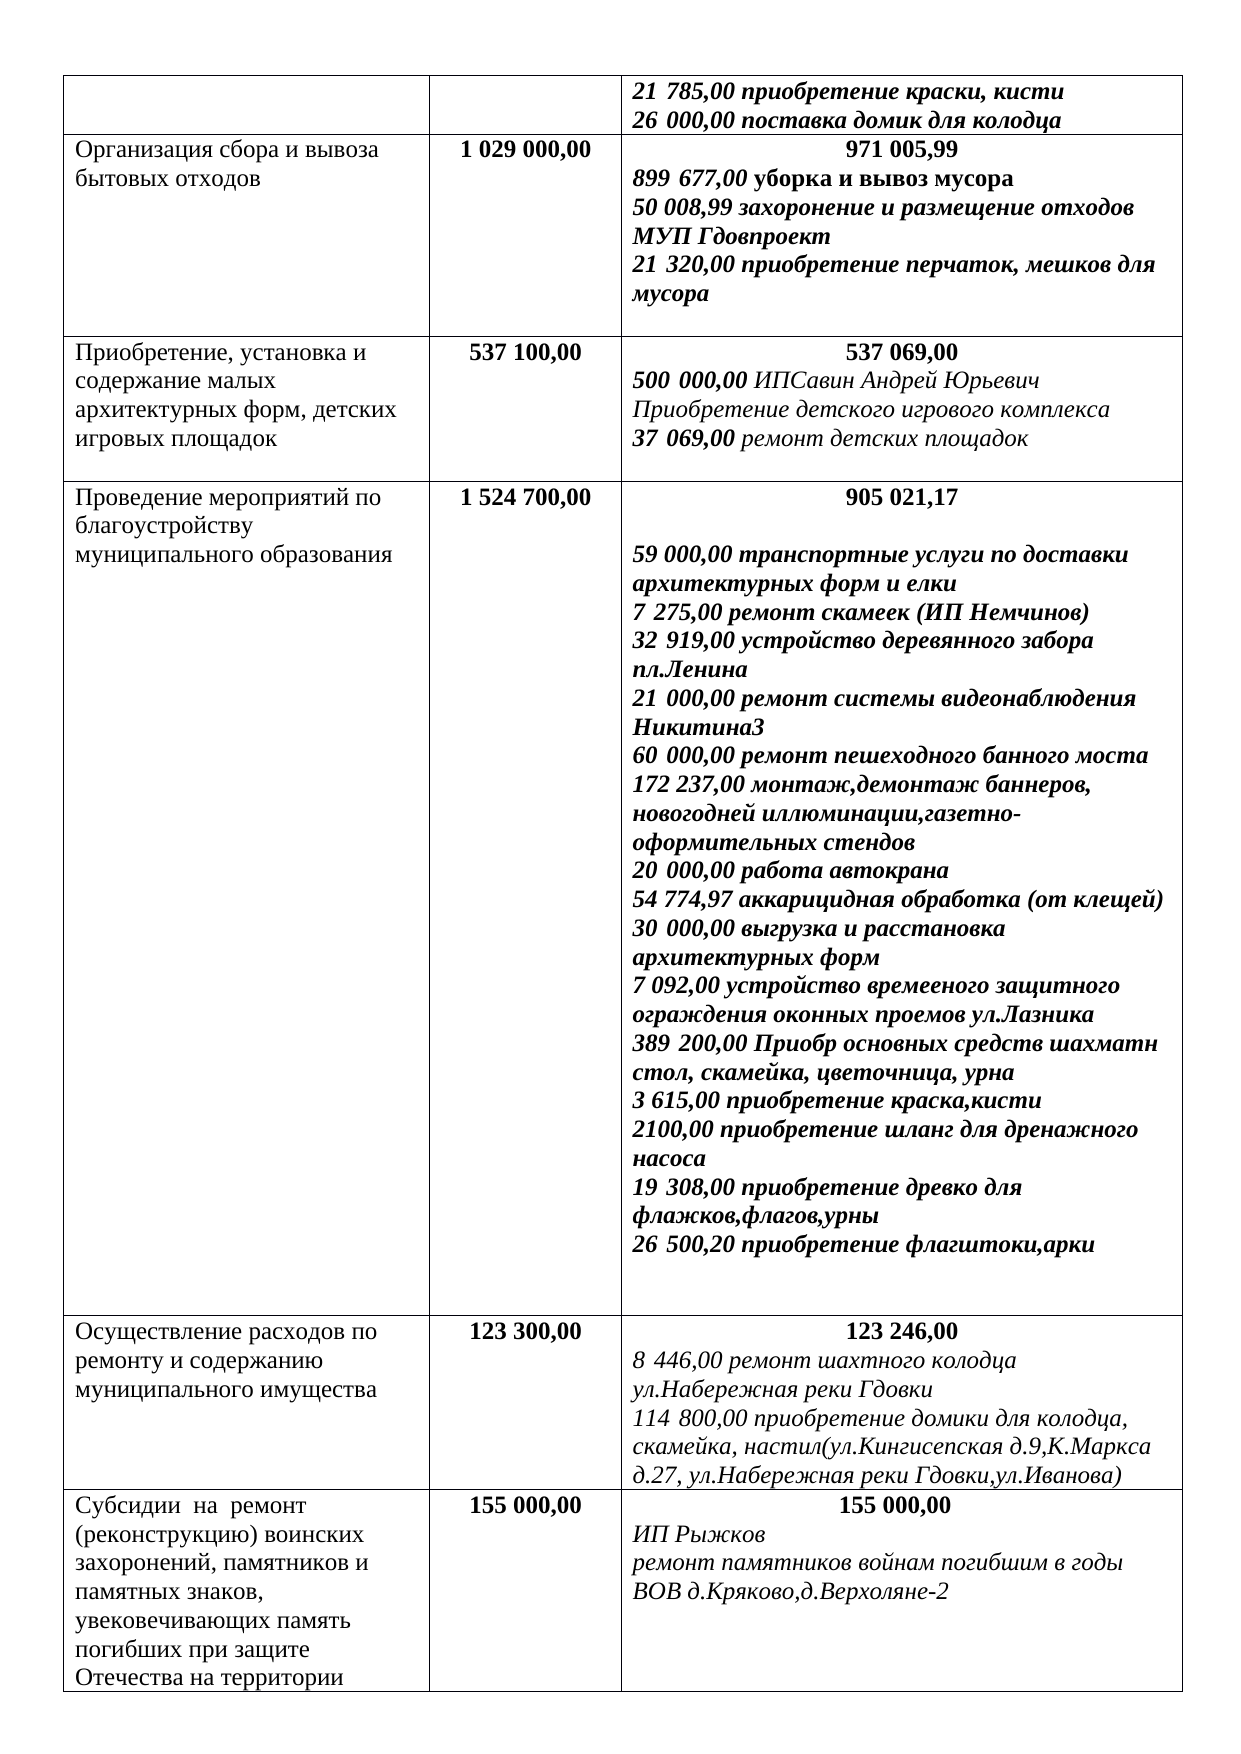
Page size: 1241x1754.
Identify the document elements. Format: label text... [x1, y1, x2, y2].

table_cell Приобретение, установка и содержание малых архитектурных форм, детских игровых площадок [64, 337, 429, 481]
table_cell 1 029 000,00 [430, 135, 621, 336]
table_cell 123 300,00 [430, 1316, 621, 1489]
table_cell [64, 76, 429, 133]
table_cell 21 785,00 приобретение краски, кисти 26 000,00 поставка домик для колодца [622, 76, 1182, 133]
table_cell Субсидии на ремонт (реконструкцию) воинских захоронений, памятников и памятных знаков, увековечивающих память погибших при защите Отечества на территории [64, 1490, 429, 1691]
table_cell Организация сбора и вывоза бытовых отходов [64, 135, 429, 336]
table_cell 123 246,00 8 446,00 ремонт шахтного колодца ул.Набережная реки Гдовки 114 800,00 приобретение домики для колодца, скамейка, настил(ул.Кингисепская д.9,К.Маркса д.27, ул.Набережная реки Гдовки,ул.Иванова) [622, 1316, 1182, 1489]
table_cell [430, 76, 621, 133]
table_cell 537 069,00 500 000,00 ИПСавин Андрей Юрьевич Приобретение детского игрового комплекса 37 069,00 ремонт детских площадок [622, 337, 1182, 481]
table_cell Проведение мероприятий по благоустройству муниципального образования [64, 482, 429, 1315]
table_cell 1 524 700,00 [430, 482, 621, 1315]
table_cell 537 100,00 [430, 337, 621, 481]
table_cell 971 005,99 899 677,00 уборка и вывоз мусора 50 008,99 захоронение и размещение отходов МУП Гдовпроект 21 320,00 приобретение перчаток, мешков для мусора [622, 135, 1182, 336]
table_cell 905 021,17 59 000,00 транспортные услуги по доставки архитектурных форм и елки 7 275,00 ремонт скамеек (ИП Немчинов) 32 919,00 устройство деревянного забора пл.Ленина 21 000,00 ремонт системы видеонаблюдения Никитина3 60 000,00 ремонт пешеходного банного моста 172 237,00 монтаж,демонтаж баннеров, новогодней иллюминации,газетно-оформительных стендов 20 000,00 работа автокрана 54 774,97 аккарицидная обработка (от клещей) 30 000,00 выгрузка и расстановка архитектурных форм 7 092,00 устройство времееного защитного ограждения оконных проемов ул.Лазника 389 200,00 Приобр основных средств шахматн стол, скамейка, цветочница, урна 3 615,00 приобретение краска,кисти 2100,00 приобретение шланг для дренажного насоса 19 308,00 приобретение древко для флажков,флагов,урны 26 500,20 приобретение флагштоки,арки [622, 482, 1182, 1315]
table_cell 155 000,00 ИП Рыжков ремонт памятников войнам погибшим в годы ВОВ д.Кряково,д.Верхоляне-2 [622, 1490, 1182, 1691]
table_cell 155 000,00 [430, 1490, 621, 1691]
table_cell Осуществление расходов по ремонту и содержанию муниципального имущества [64, 1316, 429, 1489]
